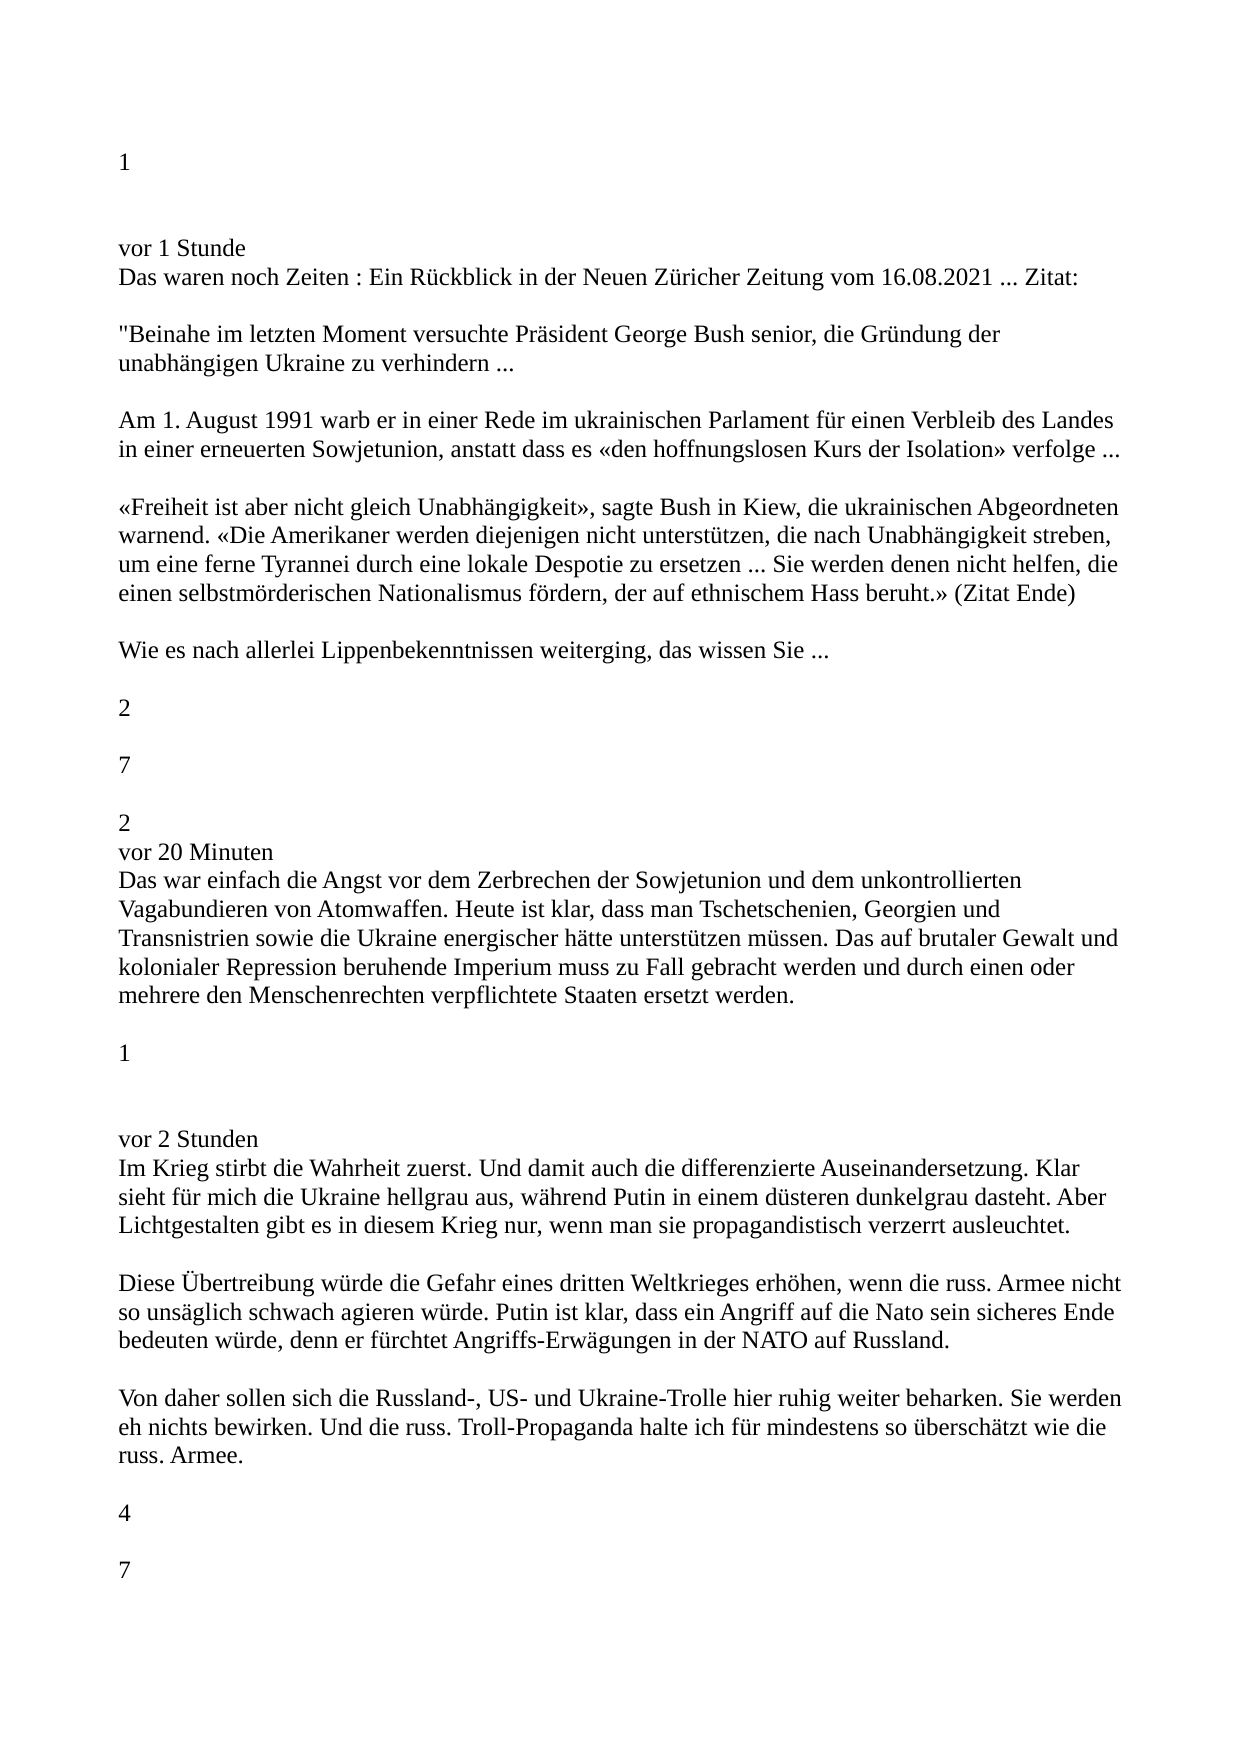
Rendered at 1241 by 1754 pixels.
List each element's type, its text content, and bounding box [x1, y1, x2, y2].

text «Freiheit ist aber nicht gleich Unabhängigkeit», sagte Bush in Kiew, die ukrainischen Abgeordneten warnend. «Die Amerikaner werden diejenigen nicht unterstützen, die nach Unabhängigkeit streben, um eine ferne Tyrannei durch eine lokale Despotie zu ersetzen ... Sie werden denen nicht helfen, die einen selbstmörderischen Nationalismus fördern, der auf ethnischem Hass beruht.» (Zitat Ende) [118, 492, 1122, 607]
text "Beinahe im letzten Moment versuchte Präsident George Bush senior, die Gründung der unabhängigen Ukraine zu verhindern ... [118, 319, 1122, 377]
text Im Krieg stirbt die Wahrheit zuerst. Und damit auch die differenzierte Auseinandersetzung. Klar sieht für mich die Ukraine hellgrau aus, während Putin in einem düsteren dunkelgrau dasteht. Aber Lichtgestalten gibt es in diesem Krieg nur, wenn man sie propagandistisch verzerrt ausleuchtet. [118, 1153, 1122, 1239]
text vor 1 Stunde [118, 233, 1122, 262]
text Das waren noch Zeiten : Ein Rückblick in der Neuen Züricher Zeitung vom 16.08.2021 ... Zitat: [118, 262, 1122, 291]
text vor 20 Minuten [118, 837, 1122, 866]
text 1 [118, 147, 1122, 176]
text Das war einfach die Angst vor dem Zerbrechen der Sowjetunion und dem unkontrollierten Vagabundieren von Atomwaffen. Heute ist klar, dass man Tschetschenien, Georgien und Transnistrien sowie die Ukraine energischer hätte unterstützen müssen. Das auf brutaler Gewalt und kolonialer Repression beruhende Imperium muss zu Fall gebracht werden und durch einen oder mehrere den Menschenrechten verpflichtete Staaten ersetzt werden. [118, 866, 1122, 1009]
text Wie es nach allerlei Lippenbekenntnissen weiterging, das wissen Sie ... [118, 636, 1122, 664]
text vor 2 Stunden [118, 1124, 1122, 1153]
text Am 1. August 1991 warb er in einer Rede im ukrainischen Parlament für einen Verbleib des Landes in einer erneuerten Sowjetunion, anstatt dass es «den hoffnungslosen Kurs der Isolation» verfolge ... [118, 406, 1122, 463]
text 2 [118, 808, 1122, 837]
text 7 [118, 1556, 1122, 1584]
text 7 [118, 751, 1122, 779]
text 1 [118, 1038, 1122, 1067]
text 2 [118, 693, 1122, 722]
text Von daher sollen sich die Russland-, US- und Ukraine-Trolle hier ruhig weiter beharken. Sie werden eh nichts bewirken. Und die russ. Troll-Propaganda halte ich für mindestens so überschätzt wie die russ. Armee. [118, 1383, 1122, 1469]
text 4 [118, 1498, 1122, 1527]
text Diese Übertreibung würde die Gefahr eines dritten Weltkrieges erhöhen, wenn die russ. Armee nicht so unsäglich schwach agieren würde. Putin ist klar, dass ein Angriff auf die Nato sein sicheres Ende bedeuten würde, denn er fürchtet Angriffs-Erwägungen in der NATO auf Russland. [118, 1268, 1122, 1354]
